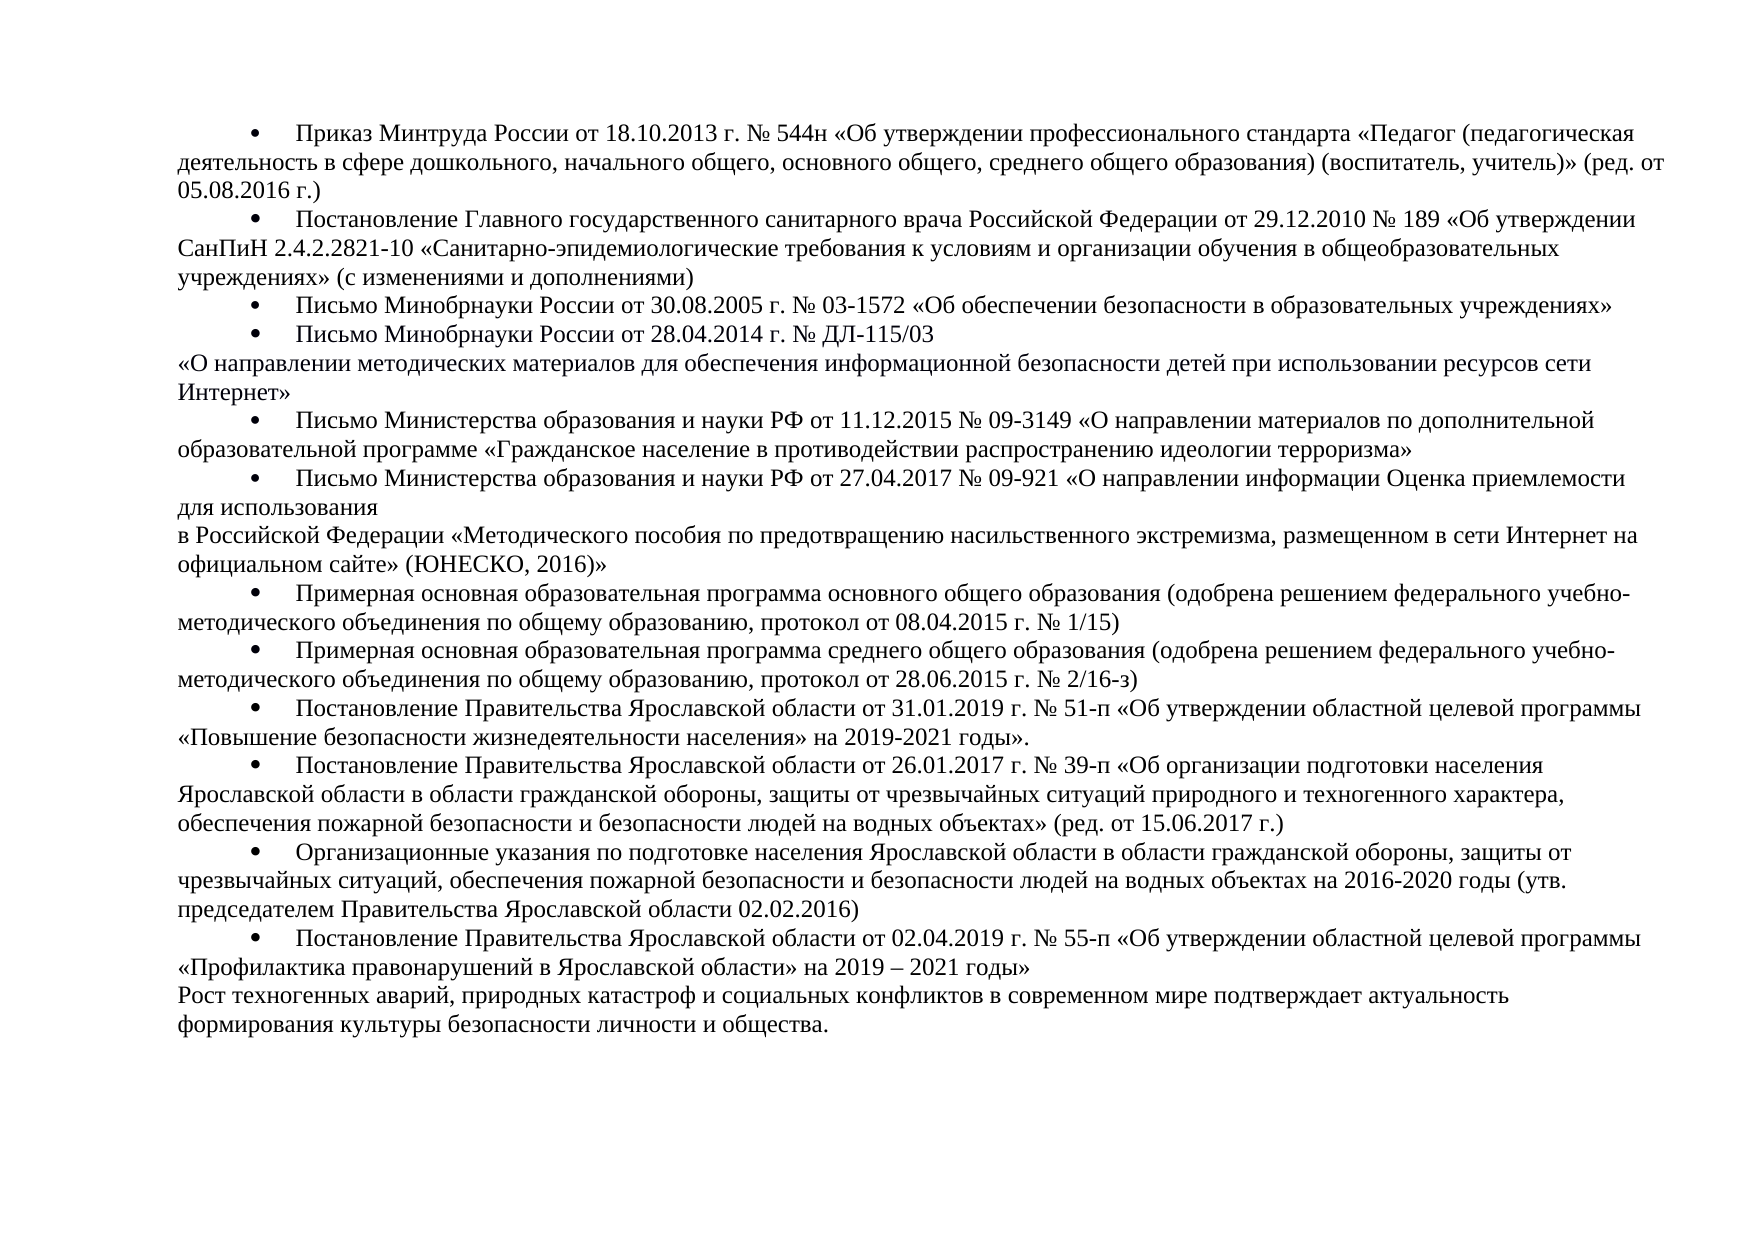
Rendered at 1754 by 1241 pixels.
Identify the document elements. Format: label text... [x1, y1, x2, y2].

list Постановление Правительства Ярославской области от 31.01.2019 г. № 51-п «Об утверждении областной целевой программы «Повышение безопасности жизнедеятельности населения» на 2019-2021 годы». [177, 693, 1665, 751]
list Письмо Минобрнауки России от 30.08.2005 г. № 03-1572 «Об обеспечении безопасности в образовательных учреждениях» [177, 291, 1665, 319]
list Постановление Главного государственного санитарного врача Российской Федерации от 29.12.2010 № 189 «Об утверждении СанПиН 2.4.2.2821-10 «Санитарно-эпидемиологические требования к условиям и организации обучения в общеобразовательных учреждениях» (с изменениями и дополнениями) [177, 204, 1665, 291]
list Постановление Правительства Ярославской области от 26.01.2017 г. № 39-п «Об организации подготовки населения Ярославской области в области гражданской обороны, защиты от чрезвычайных ситуаций природного и техногенного характера, обеспечения пожарной безопасности и безопасности людей на водных объектах» (ред. от 15.06.2017 г.) [177, 751, 1665, 837]
subtitle Письмо Минобрнауки России от 28.04.2014 г. № ДЛ-115/03 «О направлении методических материалов для обеспечения информационной безопасности детей при использовании ресурсов сети Интернет» [177, 319, 1665, 406]
list Приказ Минтруда России от 18.10.2013 г. № 544н «Об утверждении профессионального стандарта «Педагог (педагогическая деятельность в сфере дошкольного, начального общего, основного общего, среднего общего образования) (воспитатель, учитель)» (ред. от 05.08.2016 г.) [177, 118, 1665, 204]
list Письмо Министерства образования и науки РФ от 11.12.2015 № 09-3149 «О направлении материалов по дополнительной образовательной программе «Гражданское население в противодействии распространению идеологии терроризма» [177, 406, 1665, 463]
list Примерная основная образовательная программа среднего общего образования (одобрена решением федерального учебно-методического объединения по общему образованию, протокол от 28.06.2015 г. № 2/16-з) [177, 636, 1665, 693]
list Письмо Министерства образования и науки РФ от 27.04.2017 № 09-921 «О направлении информации Оценка приемлемости для использования в Российской Федерации «Методического пособия по предотвращению насильственного экстремизма, размещенном в сети Интернет на официальном сайте» (ЮНЕСКО, 2016)» [177, 463, 1665, 578]
list Постановление Правительства Ярославской области от 02.04.2019 г. № 55-п «Об утверждении областной целевой программы «Профилактика правонарушений в Ярославской области» на 2019 – 2021 годы» [177, 923, 1665, 981]
list Примерная основная образовательная программа основного общего образования (одобрена решением федерального учебно-методического объединения по общему образованию, протокол от 08.04.2015 г. № 1/15) [177, 578, 1665, 636]
list Организационные указания по подготовке населения Ярославской области в области гражданской обороны, защиты от чрезвычайных ситуаций, обеспечения пожарной безопасности и безопасности людей на водных объектах на 2016-2020 годы (утв. председателем Правительства Ярославской области 02.02.2016) [177, 837, 1665, 923]
text Рост техногенных аварий, природных катастроф и социальных конфликтов в современном мире подтверждает актуальность формирования культуры безопасности личности и общества. [177, 981, 1665, 1038]
